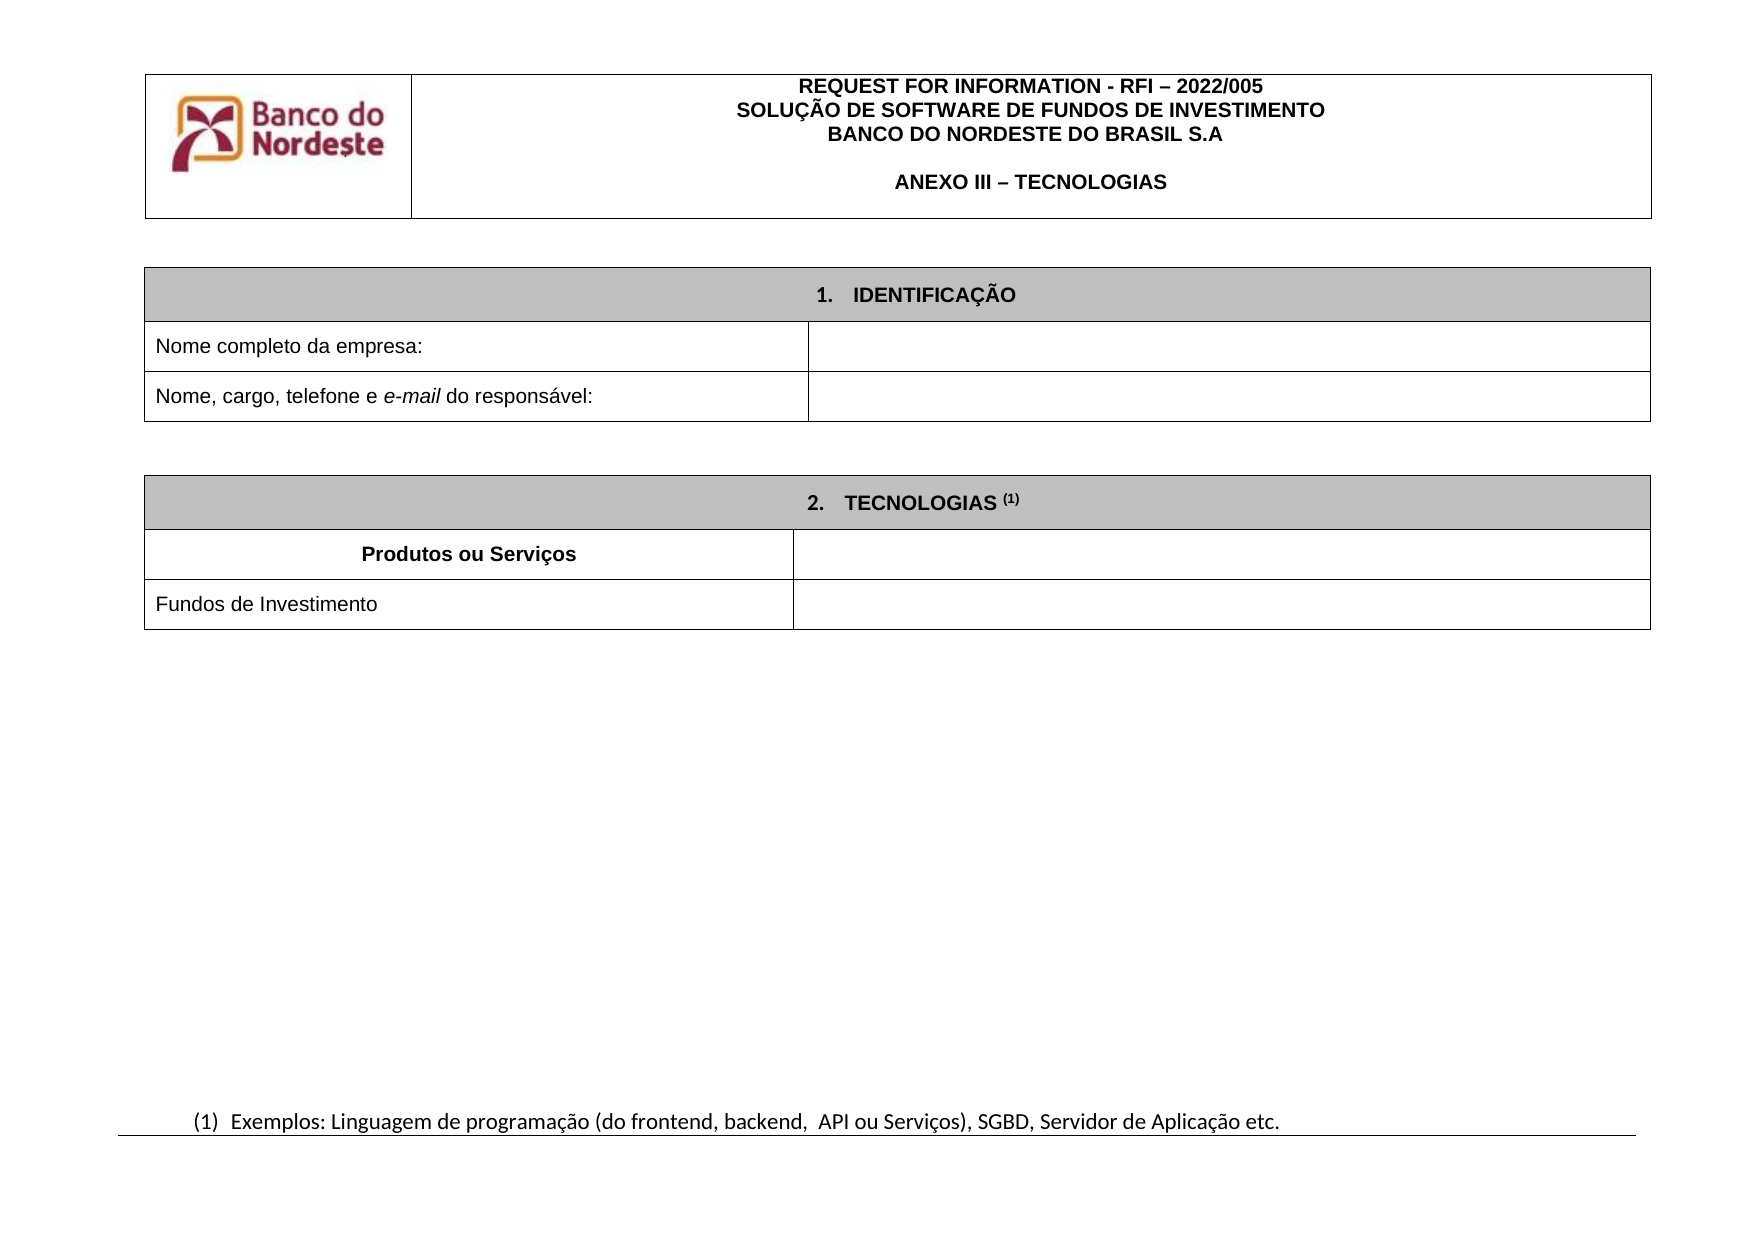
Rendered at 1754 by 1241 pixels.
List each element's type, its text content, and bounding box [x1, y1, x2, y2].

table_cell [794, 530, 1650, 579]
table_cell Produtos ou Serviços [145, 530, 793, 579]
table_cell [794, 580, 1650, 629]
table_cell [809, 372, 1650, 421]
table_cell [809, 322, 1650, 371]
table_cell Nome completo da empresa: [145, 322, 808, 371]
table_header IDENTIFICAÇÃO [145, 268, 1650, 321]
table_header TECNOLOGIAS (1) [145, 476, 1650, 529]
table_cell Nome, cargo, telefone e e-mail do responsável: [145, 372, 808, 421]
table_cell Fundos de Investimento [145, 580, 793, 629]
